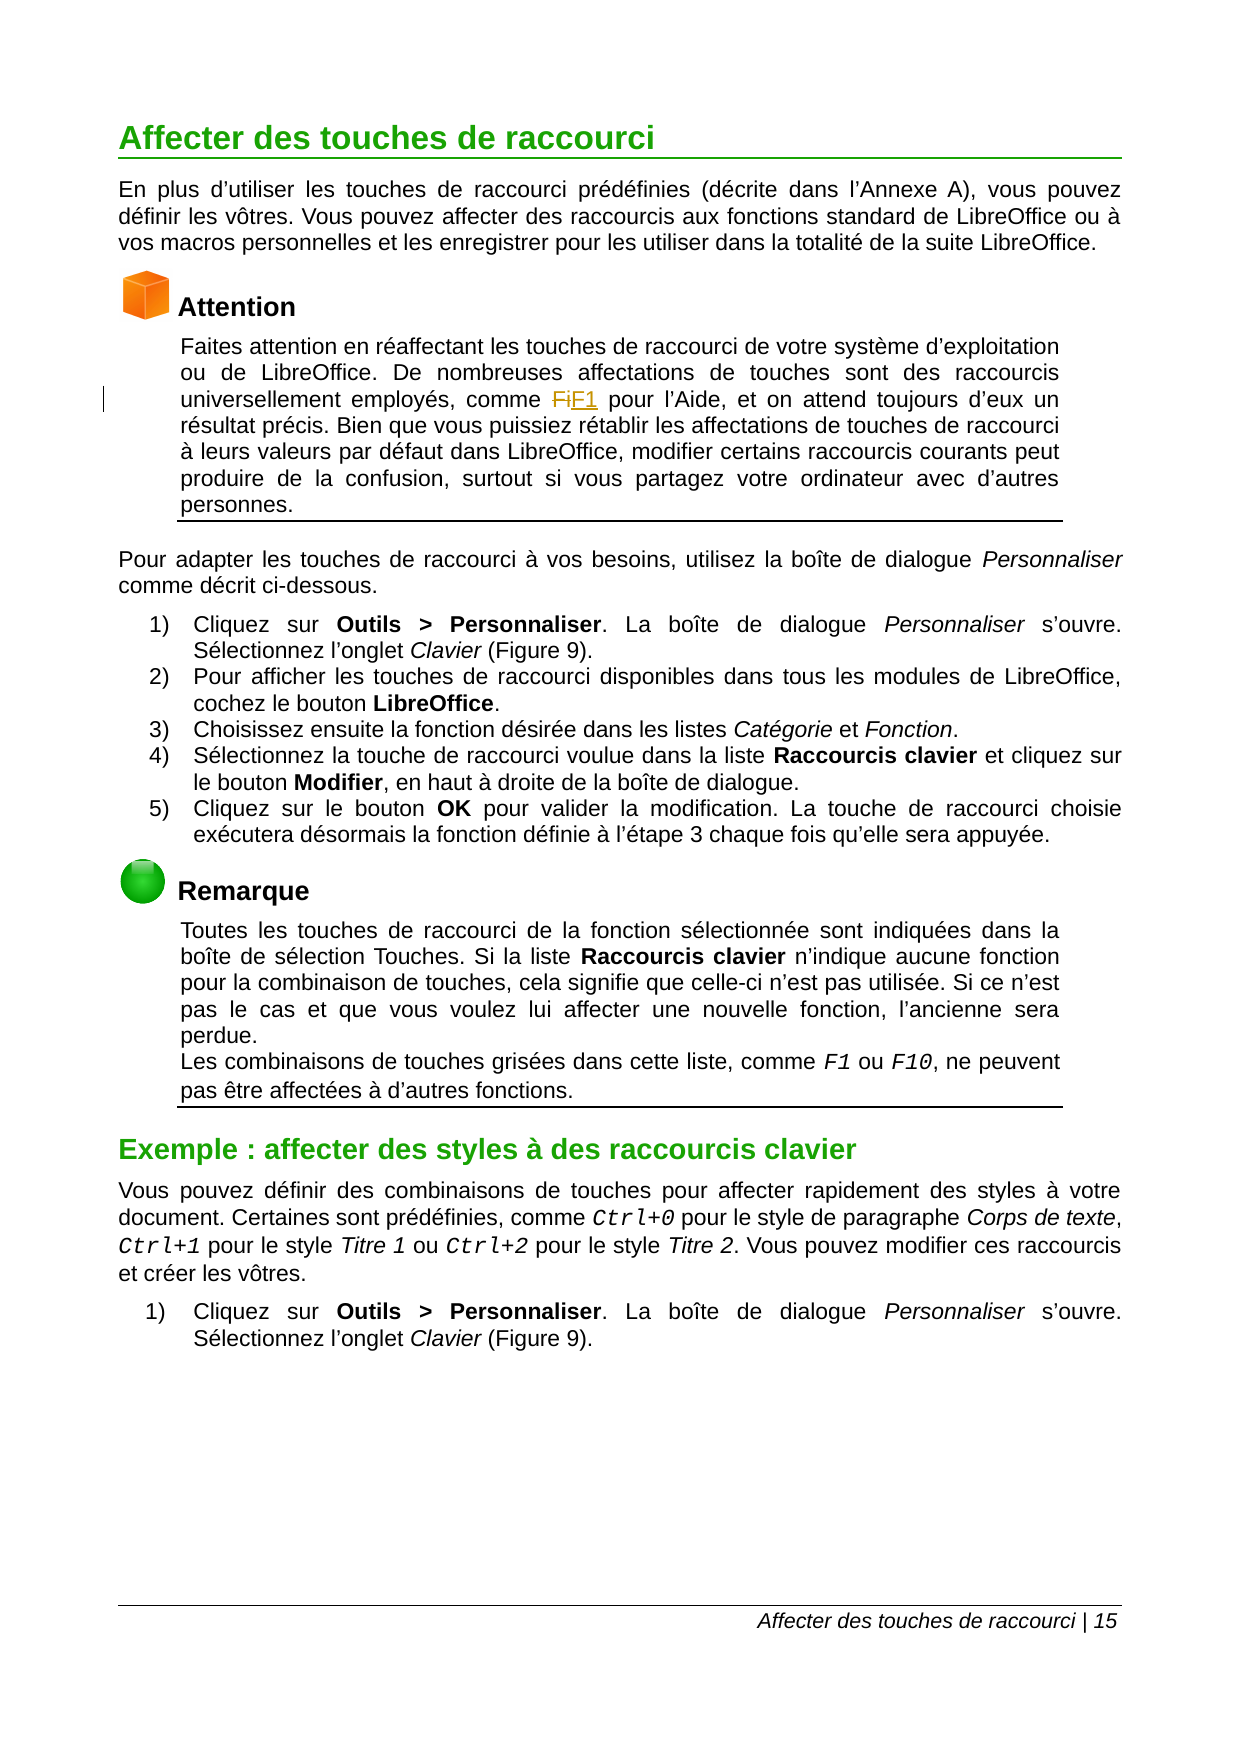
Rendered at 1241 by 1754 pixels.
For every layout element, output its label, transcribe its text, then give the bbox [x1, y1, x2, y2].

subtitle Exemple : affecter des styles à des raccourcis clavier [118, 1132, 1122, 1165]
text Faites attention en réaffectant les touches de raccourci de votre système d’exploitation ou de LibreOffice. De nombreuses affectations de touches sont des raccourcis universellement employés, comme F1 pour l’Aide, et on attend toujours d’eux un résultat précis. Bien que vous puissiez rétablir les affectations de touches de raccourci à leurs valeurs par défaut dans LibreOffice, modifier certains raccourcis courants peut produire de la confusion, surtout si vous partagez votre ordinateur avec d’autres personnes. [177, 330, 1063, 520]
list Cliquez sur Outils > Personnaliser. La boîte de dialogue Personnaliser s’ouvre. Sélectionnez l’onglet Clavier (Figure 9). [169, 611, 1122, 663]
list Cliquez sur Outils > Personnaliser. La boîte de dialogue Personnaliser s’ouvre. Sélectionnez l’onglet Clavier (Figure 9). [165, 1298, 1122, 1351]
text Les combinaisons de touches grisées dans cette liste, comme F1 ou F10, ne peuvent pas être affectées à d’autres fonctions. [177, 1048, 1063, 1106]
subtitle Affecter des touches de raccourci [118, 118, 1122, 157]
text En plus d’utiliser les touches de raccourci prédéfinies (décrite dans l’Annexe A), vous pouvez définir les vôtres. Vous pouvez affecter des raccourcis aux fonctions standard de LibreOffice ou à vos macros personnelles et les enregistrer pour les utiliser dans la totalité de la suite LibreOffice. [118, 176, 1122, 255]
list Choisissez ensuite la fonction désirée dans les listes Catégorie et Fonction. [169, 716, 1122, 742]
list Pour afficher les touches de raccourci disponibles dans tous les modules de LibreOffice, cochez le bouton LibreOffice. [169, 663, 1122, 716]
subtitle Attention [118, 267, 1122, 322]
text Pour adapter les touches de raccourci à vos besoins, utilisez la boîte de dialogue Personnaliser comme décrit ci-dessous. [118, 546, 1122, 599]
subtitle Remarque [118, 857, 1122, 906]
text Vous pouvez définir des combinaisons de touches pour affecter rapidement des styles à votre document. Certaines sont prédéfinies, comme Ctrl+0 pour le style de paragraphe Corps de texte, Ctrl+1 pour le style Titre 1 ou Ctrl+2 pour le style Titre 2. Vous pouvez modifier ces raccourcis et créer les vôtres. [118, 1177, 1122, 1286]
list Sélectionnez la touche de raccourci voulue dans la liste Raccourcis clavier et cliquez sur le bouton Modifier, en haut à droite de la boîte de dialogue. [169, 742, 1122, 795]
text Toutes les touches de raccourci de la fonction sélectionnée sont indiquées dans la boîte de sélection Touches. Si la liste Raccourcis clavier n’indique aucune fonction pour la combinaison de touches, cela signifie que celle-ci n’est pas utilisée. Si ce n’est pas le cas et que vous voulez lui affecter une nouvelle fonction, l’ancienne sera perdue. [177, 913, 1063, 1048]
picture [119, 268, 173, 322]
list Cliquez sur le bouton OK pour valider la modification. La touche de raccourci choisie exécutera désormais la fonction définie à l’étape 3 chaque fois qu’elle sera appuyée. [169, 795, 1122, 848]
